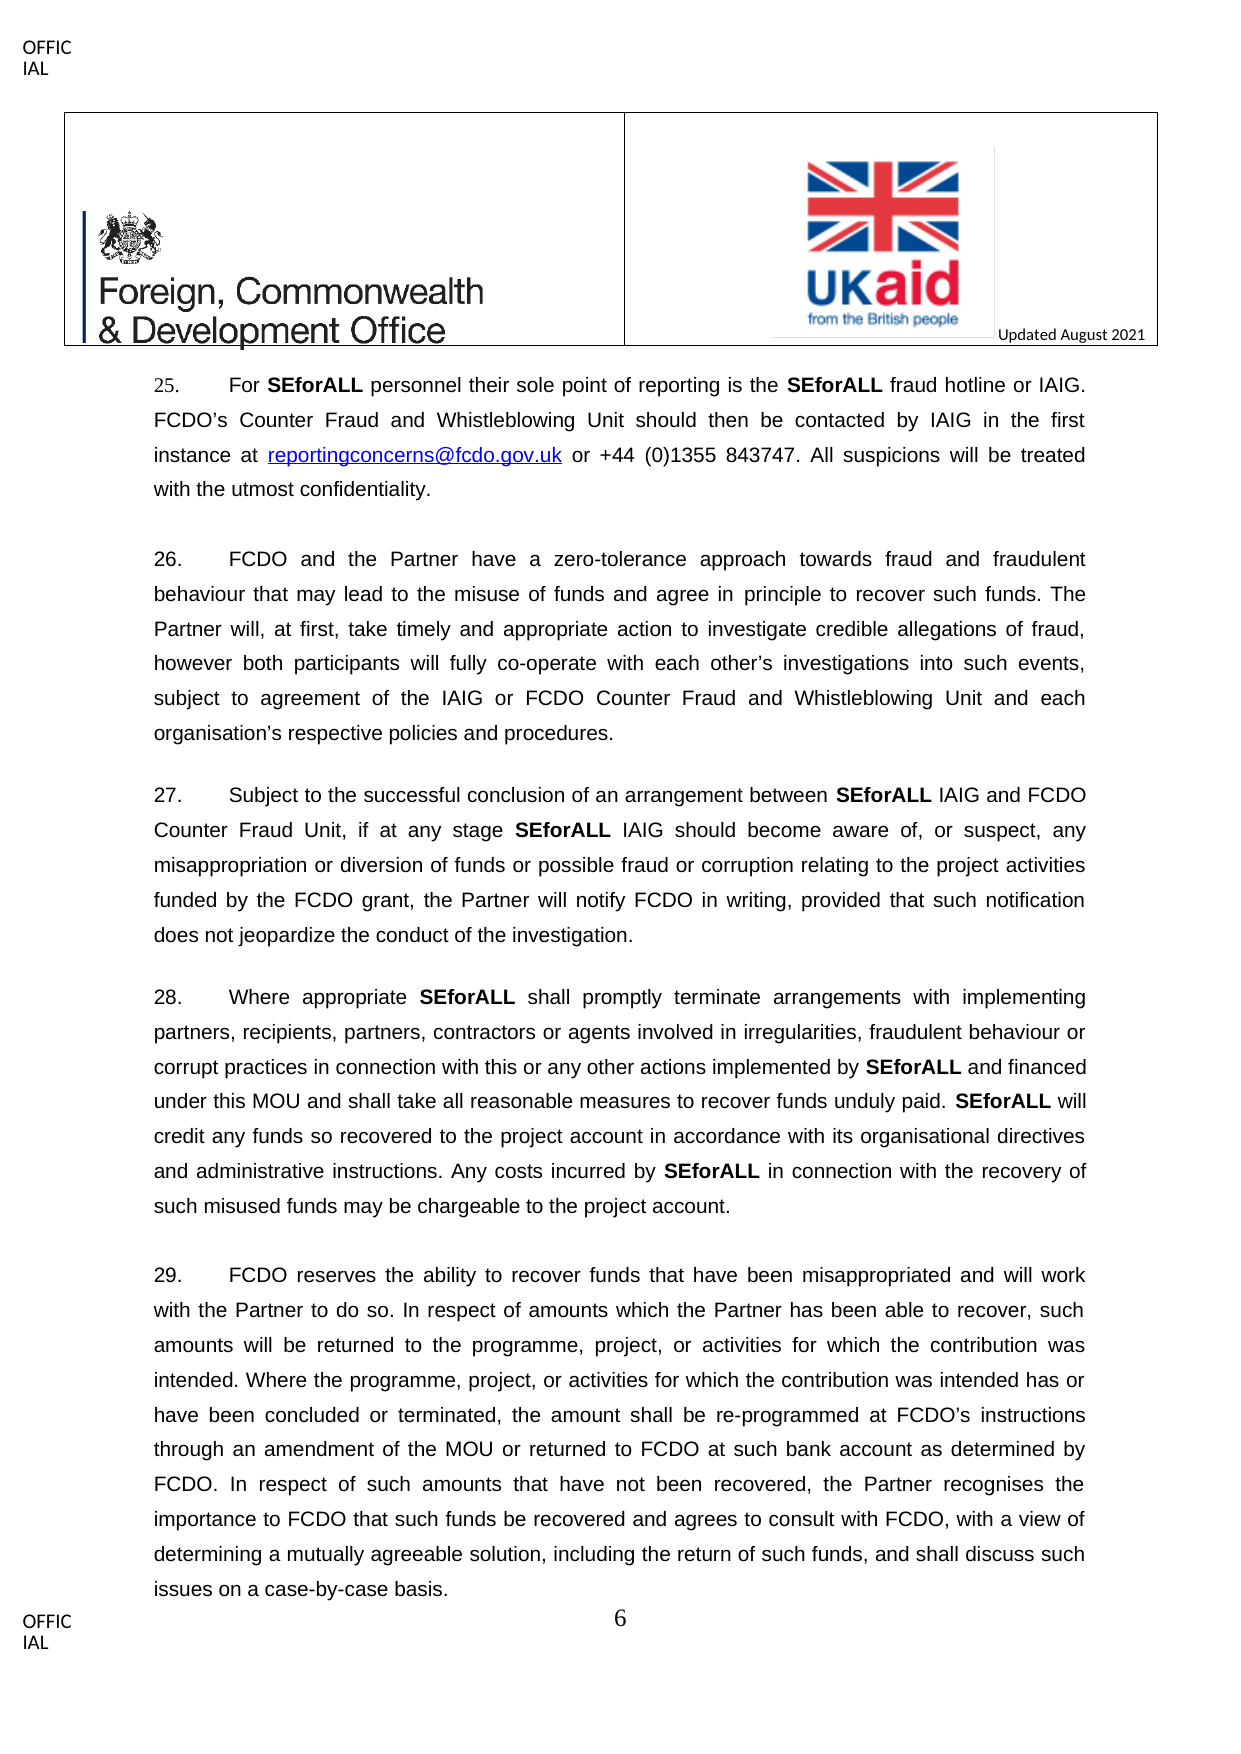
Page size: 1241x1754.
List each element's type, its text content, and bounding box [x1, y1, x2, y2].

picture [82, 211, 485, 350]
list FCDO reserves the ability to recover funds that have been misappropriated and will work with the Partner to do so. In respect of amounts which the Partner has been able to recover, such amounts will be returned to the programme, project, or activities for which the contribution was intended. Where the programme, project, or activities for which the contribution was intended has or have been concluded or terminated, the amount shall be re-programmed at FCDO’s instructions through an amendment of the MOU or returned to FCDO at such bank account as determined by FCDO. In respect of such amounts that have not been recovered, the Partner recognises the importance to FCDO that such funds be recovered and agrees to consult with FCDO, with a view of determining a mutually agreeable solution, including the return of such funds, and shall discuss such issues on a case-by-case basis. [153, 1264, 1087, 1600]
list Subject to the successful conclusion of an arrangement between SEforALL IAIG and FCDO Counter Fraud Unit, if at any stage SEforALL IAIG should become aware of, or suspect, any misappropriation or diversion of funds or possible fraud or corruption relating to the project activities funded by the FCDO grant, the Partner will notify FCDO in writing, provided that such notification does not jeopardize the conduct of the investigation. [153, 784, 1087, 946]
list FCDO and the Partner have a zero-tolerance approach towards fraud and fraudulent behaviour that may lead to the misuse of funds and agree in principle to recover such funds. The Partner will, at first, take timely and appropriate action to investigate credible allegations of fraud, however both participants will fully co-operate with each other’s investigations into such events, subject to agreement of the IAIG or FCDO Counter Fraud and Whistleblowing Unit and each organisation’s respective policies and procedures. [153, 547, 1087, 745]
list Where appropriate SEforALL shall promptly terminate arrangements with implementing partners, recipients, partners, contractors or agents involved in irregularities, fraudulent behaviour or corrupt practices in connection with this or any other actions implemented by SEforALL and financed under this MOU and shall take all reasonable measures to recover funds unduly paid. SEforALL will credit any funds so recovered to the project account in accordance with its organisational directives and administrative instructions. Any costs incurred by SEforALL in connection with the recovery of such misused funds may be chargeable to the project account. [153, 986, 1087, 1218]
list For SEforALL personnel their sole point of reporting is the SEforALL fraud hotline or IAIG. FCDO’s Counter Fraud and Whistleblowing Unit should then be contacted by IAIG in the first instance at reportingconcerns@fcdo.gov.uk or +44 (0)1355 843747. All suspicions will be treated with the utmost confidentiality. [153, 373, 1087, 501]
picture [772, 146, 998, 341]
